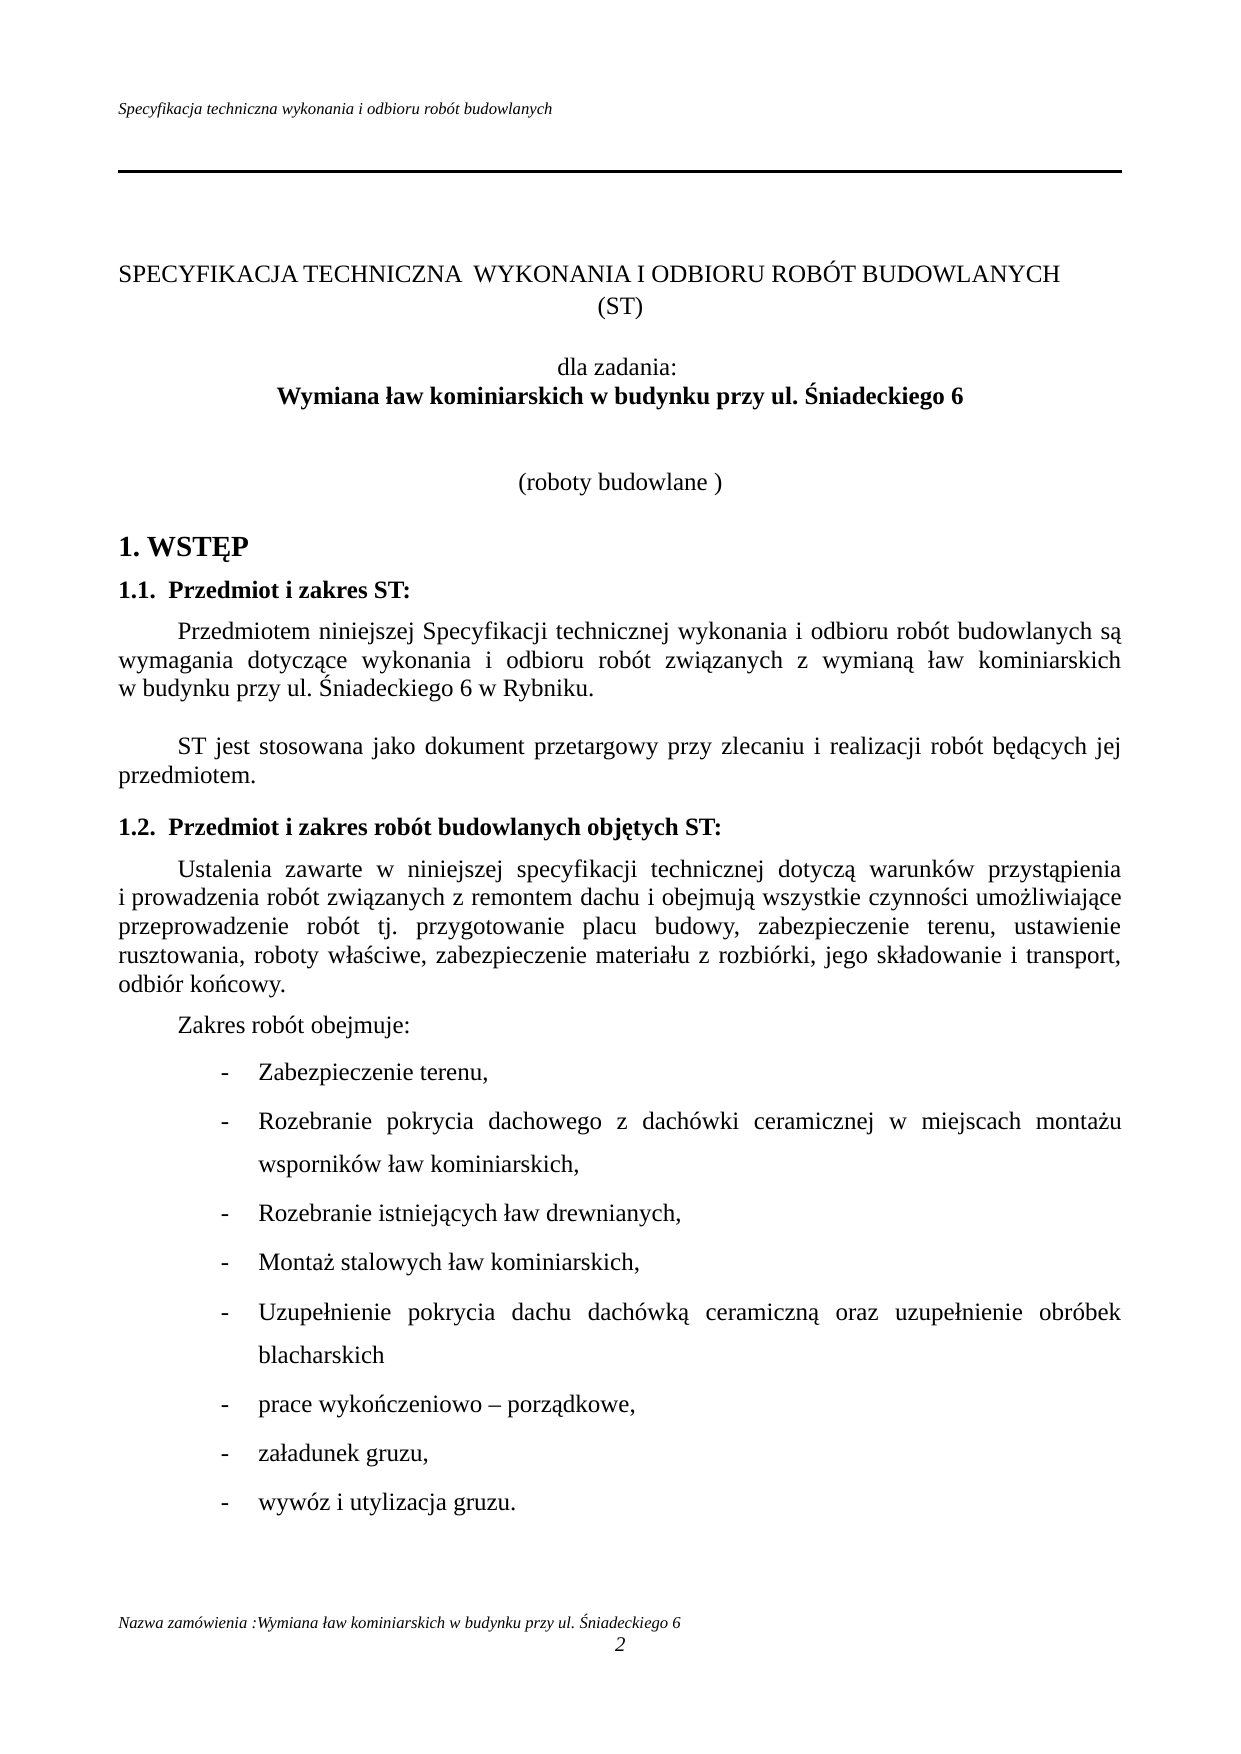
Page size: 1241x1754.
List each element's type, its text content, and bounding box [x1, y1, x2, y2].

list wywóz i utylizacja gruzu. [221, 1487, 1122, 1516]
list Uzupełnienie pokrycia dachu dachówką ceramiczną oraz uzupełnienie obróbek blacharskich [221, 1297, 1122, 1368]
list Montaż stalowych ław kominiarskich, [221, 1247, 1122, 1276]
text ST jest stosowana jako dokument przetargowy przy zlecaniu i realizacji robót będących jej przedmiotem. [118, 731, 1122, 788]
text Ustalenia zawarte w niniejszej specyfikacji technicznej dotyczą warunków przystąpienia i prowadzenia robót związanych z remontem dachu i obejmują wszystkie czynności umożliwiające przeprowadzenie robót tj. przygotowanie placu budowy, zabezpieczenie terenu, ustawienie rusztowania, roboty właściwe, zabezpieczenie materiału z rozbiórki, jego składowanie i transport, odbiór końcowy. [118, 854, 1122, 997]
text Przedmiotem niniejszej Specyfikacji technicznej wykonania i odbioru robót budowlanych są wymagania dotyczące wykonania i odbioru robót związanych z wymianą ław kominiarskich w budynku przy ul. Śniadeckiego 6 w Rybniku. [118, 616, 1122, 702]
text SPECYFIKACJA TECHNICZNA WYKONANIA I ODBIORU ROBÓT BUDOWLANYCH [118, 259, 1122, 288]
text 1. WSTĘP [118, 529, 1122, 563]
list prace wykończeniowo – porządkowe, [221, 1389, 1122, 1417]
text dla zadania: [118, 352, 1122, 381]
text Wymiana ław kominiarskich w budynku przy ul. Śniadeckiego 6 [118, 381, 1122, 409]
list Rozebranie istniejących ław drewnianych, [221, 1198, 1122, 1227]
subtitle (ST) [118, 291, 1122, 320]
list Zabezpieczenie terenu, [221, 1057, 1122, 1086]
text 1.2. Przedmiot i zakres robót budowlanych objętych ST: [118, 812, 1122, 841]
text Zakres robót obejmuje: [118, 1010, 1122, 1039]
text 1.1. Przedmiot i zakres ST: [118, 575, 1122, 603]
text (roboty budowlane ) [118, 467, 1122, 496]
list załadunek gruzu, [221, 1438, 1122, 1467]
list Rozebranie pokrycia dachowego z dachówki ceramicznej w miejscach montażu wsporników ław kominiarskich, [221, 1106, 1122, 1178]
